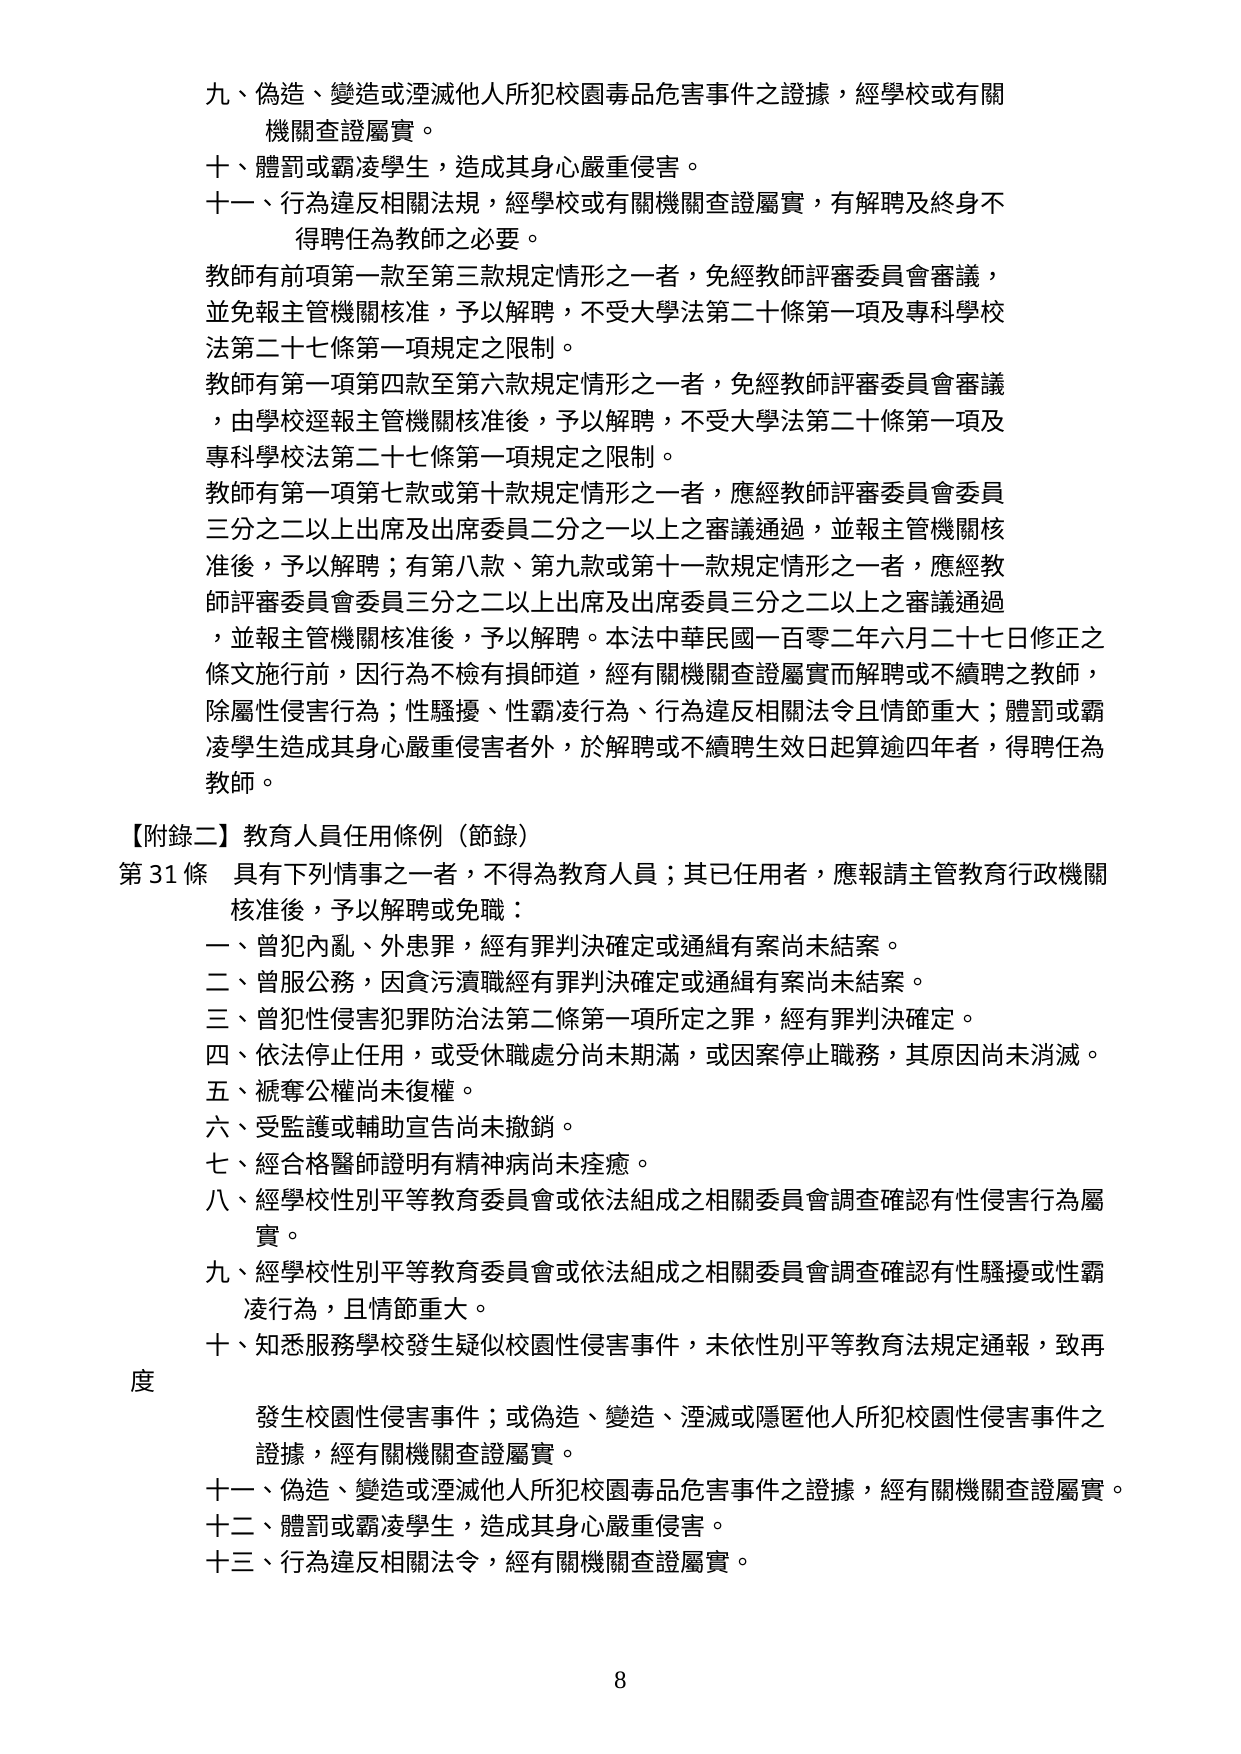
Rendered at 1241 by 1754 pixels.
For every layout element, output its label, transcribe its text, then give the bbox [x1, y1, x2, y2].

text 十、知悉服務學校發生疑似校園性侵害事件，未依性別平等教育法規定通報，致再度 [131, 1325, 1122, 1398]
text 十一、偽造、變造或湮滅他人所犯校園毒品危害事件之證據，經有關機關查證屬實。 [118, 1470, 1122, 1507]
text 九、偽造、變造或湮滅他人所犯校園毒品危害事件之證據，經學校或有關 機關查證屬實。 十、體罰或霸凌學生，造成其身心嚴重侵害。 十一、行為違反相關法規，經學校或有關機關查證屬實，有解聘及終身不 得聘任為教師之必要。 [206, 75, 1122, 256]
text 三、曾犯性侵害犯罪防治法第二條第一項所定之罪，經有罪判決確定。 [118, 999, 1122, 1035]
text 十三、行為違反相關法令，經有關機關查證屬實。 [118, 1543, 1122, 1579]
text 一、曾犯內亂、外患罪，經有罪判決確定或通緝有案尚未結案。 [118, 927, 1122, 963]
text 八、經學校性別平等教育委員會或依法組成之相關委員會調查確認有性侵害行為屬實。 [206, 1180, 1122, 1253]
text 十二、體罰或霸凌學生，造成其身心嚴重侵害。 [118, 1507, 1122, 1543]
text 六、受監護或輔助宣告尚未撤銷。 [118, 1108, 1122, 1144]
text 教師有前項第一款至第三款規定情形之一者，免經教師評審委員會審議， 並免報主管機關核准，予以解聘，不受大學法第二十條第一項及專科學校 法第二十七條第一項規定之限制。 教師有第一項第四款至第六款規定情形之一者，免經教師評審委員會審議 ，由學校逕報主管機關核准後，予以解聘，不受大學法第二十條第一項及 專科學校法第二十七條第一項規定之限制。 教師有第一項第七款或第十款規定情形之一者，應經教師評審委員會委員 三分之二以上出席及出席委員二分之一以上之審議通過，並報主管機關核 准後，予以解聘；有第八款、第九款或第十一款規定情形之一者，應經教 師評審委員會委員三分之二以上出席及出席委員三分之二以上之審議通過 ，並報主管機關核准後，予以解聘。本法中華民國一百零二年六月二十七日修正之條文施行前，因行為不檢有損師道，經有關機關查證屬實而解聘或不續聘之教師，除屬性侵害行為；性騷擾、性霸凌行為、行為違反相關法令且情節重大；體罰或霸凌學生造成其身心嚴重侵害者外，於解聘或不續聘生效日起算逾四年者，得聘任為教師。 [206, 256, 1122, 800]
text 【附錄二】教育人員任用條例（節錄） [118, 812, 1122, 854]
text 第31條 具有下列情事之一者，不得為教育人員；其已任用者，應報請主管教育行政機關核准後，予以解聘或免職： [118, 854, 1122, 927]
text 四、依法停止任用，或受休職處分尚未期滿，或因案停止職務，其原因尚未消滅。 [118, 1035, 1122, 1072]
text 五、褫奪公權尚未復權。 [118, 1072, 1122, 1108]
text 二、曾服公務，因貪污瀆職經有罪判決確定或通緝有案尚未結案。 [118, 963, 1122, 999]
text 七、經合格醫師證明有精神病尚未痊癒。 [118, 1144, 1122, 1180]
text 發生校園性侵害事件；或偽造、變造、湮滅或隱匿他人所犯校園性侵害事件之證據，經有關機關查證屬實。 [256, 1398, 1122, 1470]
text 九、經學校性別平等教育委員會或依法組成之相關委員會調查確認有性騷擾或性霸凌行為，且情節重大。 [206, 1253, 1122, 1325]
